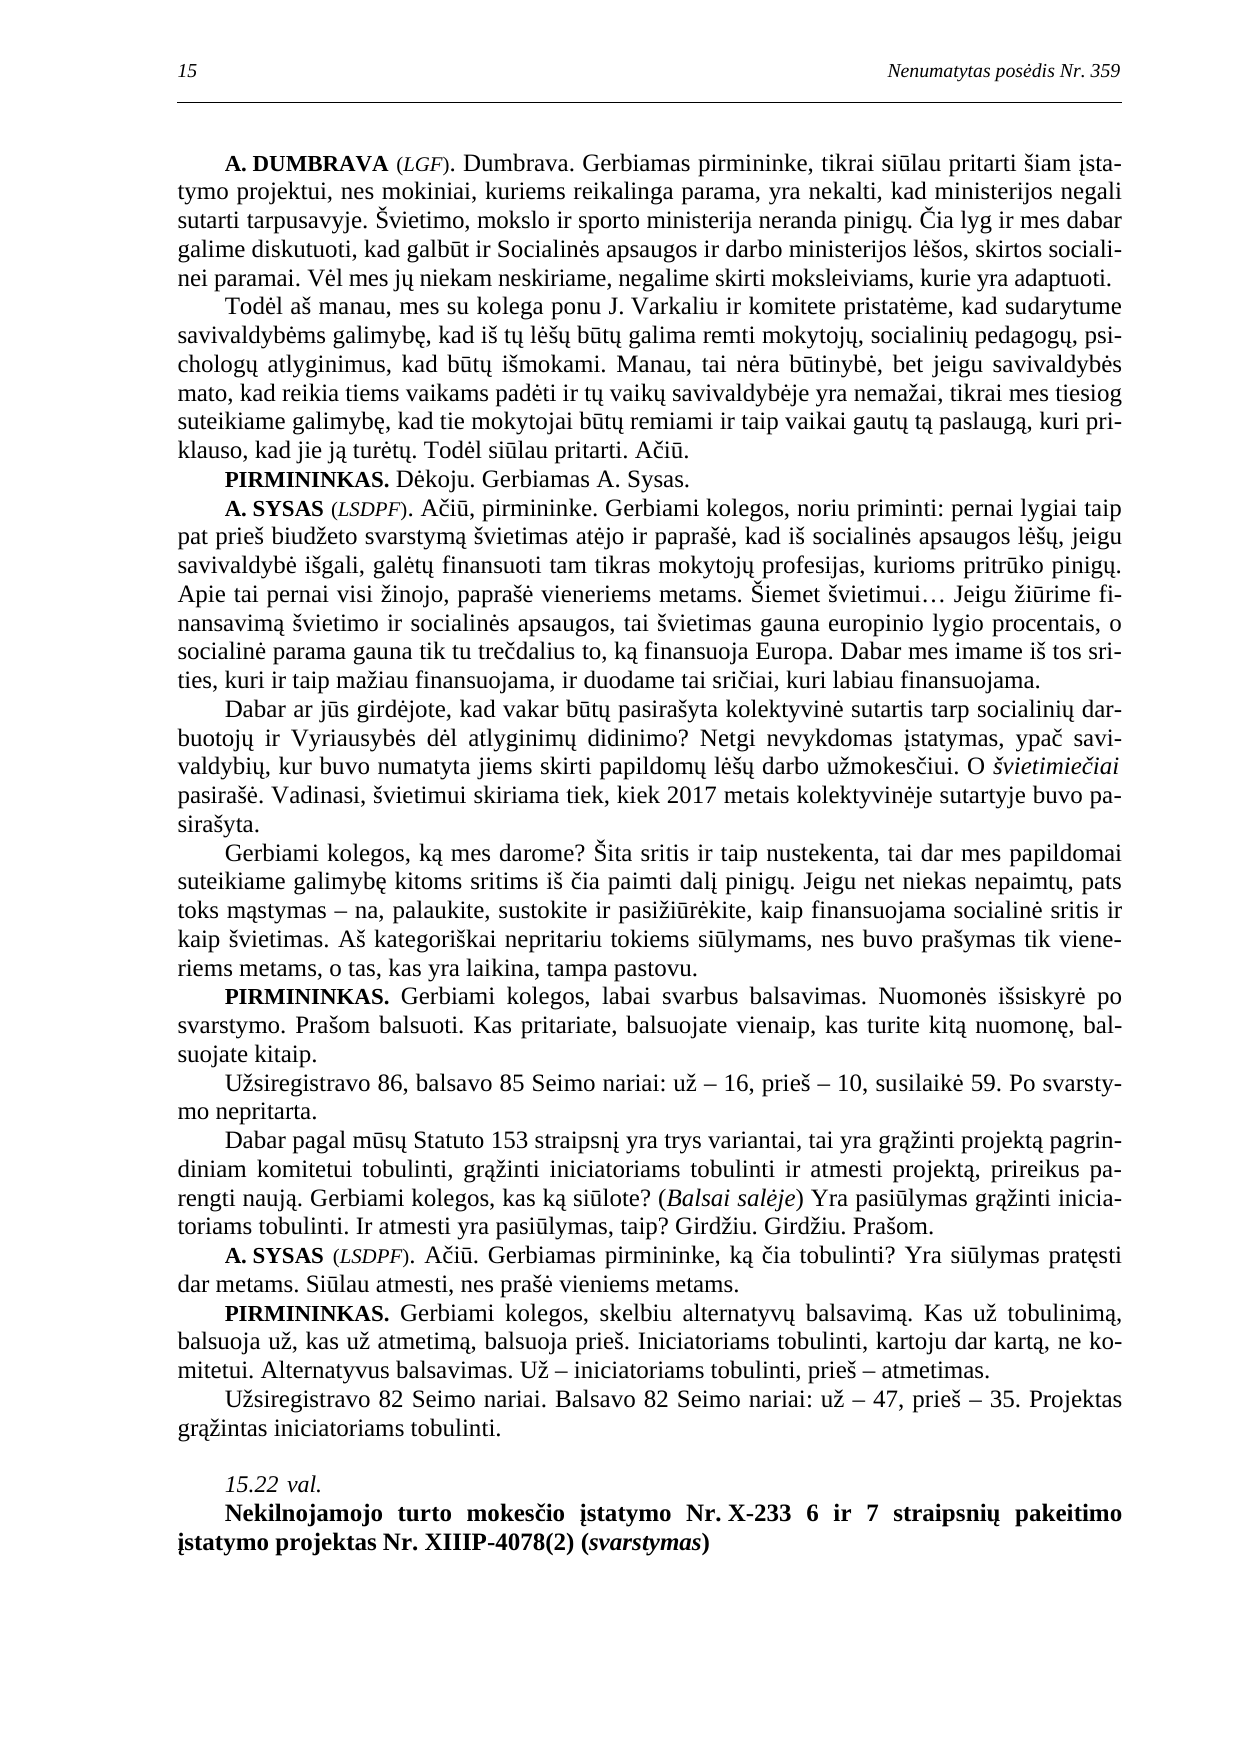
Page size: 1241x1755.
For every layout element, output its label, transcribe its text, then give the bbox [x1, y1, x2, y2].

text A. SYSAS (LSDPF). Ačiū, pir­mi­nin­ke. Ger­bia­mi ko­le­gos, no­riu pri­min­ti: per­nai ly­giai taip pat prieš biu­dže­to svars­ty­mą švie­ti­mas at­ėjo ir pa­pra­šė, kad iš so­cia­li­nės ap­sau­gos lė­šų, jei­gu sa­vi­val­dy­bė iš­ga­li, ga­lė­tų fi­nan­suo­ti tam tik­ras mo­ky­to­jų pro­fe­si­jas, ku­rioms pri­trū­ko pi­ni­gų. Apie tai per­nai vi­si ži­no­jo, pa­pra­šė vie­ne­riems me­tams. Šie­met švie­ti­mui… Jei­gu žiū­ri­me fi­nan­sa­vi­mą švie­ti­mo ir so­cia­li­nės ap­sau­gos, tai švie­ti­mas gau­na eu­ro­pi­nio ly­gio pro­cen­tais, o so­cia­li­nė pa­ra­ma gau­na tik tu treč­da­lius to, ką fi­nan­suo­ja Eu­ro­pa. Da­bar mes ima­me iš tos sri­ties, ku­ri ir taip ma­žiau fi­nan­suo­ja­ma, ir duo­da­me tai sri­čiai, ku­ri la­biau fi­nan­suo­ja­ma. [177, 493, 1122, 694]
text 15.22 val. [224, 1470, 1122, 1498]
text Ne­kil­no­ja­mo­jo tur­to mo­kes­čio įsta­ty­mo Nr. X-233 6 ir 7 straips­nių pa­kei­ti­mo įstatymo pro­jek­tas Nr. XIIIP-4078(2) (svars­ty­mas) [177, 1498, 1122, 1555]
text Ger­bia­mi ko­le­gos, ką mes da­ro­me? Ši­ta sri­tis ir taip nu­ste­ken­ta, tai dar mes pa­pil­do­mai su­tei­kia­me ga­li­my­bę ki­toms sri­tims iš čia pa­im­ti da­lį pi­ni­gų. Jei­gu net nie­kas ne­pa­im­tų, pats toks mąs­ty­mas – na, pa­lau­ki­te, su­sto­ki­te ir pa­si­žiū­rė­ki­te, kaip fi­nan­suo­ja­ma so­cia­li­nė sri­tis ir kaip švie­ti­mas. Aš ka­te­go­riš­kai ne­pri­ta­riu to­kiems siū­ly­mams, nes bu­vo pra­šy­mas tik vie­ne­riems me­tams, o tas, kas yra lai­ki­na, tam­pa pa­sto­vu. [177, 838, 1122, 981]
text PIRMININKAS. Ger­bia­mi ko­le­gos, skel­biu al­ter­na­ty­vų bal­sa­vi­mą. Kas už to­bu­li­ni­mą, bal­suo­ja už, kas už at­me­ti­mą, bal­suo­ja prieš. Ini­cia­to­riams to­bu­lin­ti, kar­to­ju dar kar­tą, ne ko­mi­te­tui. Al­ter­na­ty­vus bal­sa­vi­mas. Už – ini­cia­to­riams to­bu­lin­ti, prieš – at­me­ti­mas. [177, 1298, 1122, 1384]
text Už­si­re­gist­ra­vo 86, bal­sa­vo 85 Sei­mo na­riai: už – 16, prieš – 10, su­si­lai­kė 59. Po svars­ty­mo ne­pri­tar­ta. [177, 1068, 1122, 1125]
text Da­bar pa­gal mū­sų Sta­tu­to 153 straips­nį yra trys va­rian­tai, tai yra grą­žin­ti pro­jek­tą pa­grin­di­niam ko­mi­te­tui to­bu­lin­ti, grą­žin­ti ini­cia­to­riams to­bu­lin­ti ir at­mes­ti pro­jek­tą, pri­rei­kus pa­reng­ti nau­ją. Ger­bia­mi ko­le­gos, kas ką siū­lo­te? (Bal­sai sa­lė­je) Yra pa­siū­ly­mas grą­žin­ti ini­cia­to­riams to­bu­lin­ti. Ir at­mes­ti yra pa­siū­ly­mas, taip? Gir­džiu. Gir­džiu. Pra­šom. [177, 1125, 1122, 1240]
text Už­si­re­gist­ra­vo 82 Sei­mo na­riai. Bal­sa­vo 82 Sei­mo na­riai: už – 47, prieš – 35. Pro­jek­tas grą­žin­tas ini­cia­to­riams to­bu­lin­ti. [177, 1384, 1122, 1441]
text PIRMININKAS. Dė­ko­ju. Ger­bia­mas A. Sy­sas. [177, 464, 1122, 493]
text To­dėl aš ma­nau, mes su ko­le­ga po­nu J. Var­ka­liu ir ko­mi­te­te pri­sta­tė­me, kad su­da­ry­tu­me sa­vi­val­dy­bėms ga­li­my­bę, kad iš tų lė­šų bū­tų ga­li­ma rem­ti mo­ky­to­jų, so­cia­li­nių pe­da­go­gų, psi­cho­lo­gų at­ly­gi­ni­mus, kad bū­tų iš­mo­ka­mi. Ma­nau, tai nė­ra bū­ti­ny­bė, bet jei­gu sa­vi­val­dy­bės ma­to, kad rei­kia tiems vai­kams pa­dė­ti ir tų vai­kų sa­vi­val­dy­bė­je yra ne­ma­žai, tik­rai mes tie­siog su­tei­kia­me ga­li­my­bę, kad tie mo­ky­to­jai bū­tų re­mia­mi ir taip vai­kai gau­tų tą pa­slau­gą, ku­ri pri­klau­so, kad jie ją tu­rė­tų. To­dėl siū­lau pri­tar­ti. Ačiū. [177, 291, 1122, 464]
text PIRMININKAS. Ger­bia­mi ko­le­gos, la­bai svar­bus bal­sa­vi­mas. Nuo­mo­nės iš­si­sky­rė po svars­ty­mo. Pra­šom bal­suo­ti. Kas pri­ta­ria­te, bal­suo­ja­te vie­naip, kas tu­ri­te ki­tą nuo­mo­nę, bal­suo­ja­te ki­taip. [177, 981, 1122, 1068]
text A. DUMBRAVA (LGF). Dumb­ra­va. Ger­bia­mas pir­mi­nin­ke, tik­rai siū­lau pri­tar­ti šiam įsta­ty­mo pro­jek­tui, nes mo­ki­niai, ku­riems rei­ka­lin­ga pa­ra­ma, yra ne­kal­ti, kad mi­nis­te­ri­jos ne­ga­li su­tar­ti tar­pu­sa­vy­je. Švie­ti­mo, moks­lo ir spor­to mi­nis­te­ri­ja ne­ran­da pi­ni­gų. Čia lyg ir mes da­bar ga­li­me dis­ku­tuo­ti, kad gal­būt ir So­cia­li­nės ap­sau­gos ir dar­bo mi­nis­te­ri­jos lė­šos, skir­tos so­cia­li­nei pa­ra­mai. Vėl mes jų nie­kam ne­ski­ria­me, ne­ga­li­me skir­ti moks­lei­viams, ku­rie yra adap­tuo­ti. [177, 148, 1122, 291]
text A. SYSAS (LSDPF). Ačiū. Ger­bia­mas pir­mi­nin­ke, ką čia to­bu­lin­ti? Yra siū­ly­mas pra­tęs­ti dar me­tams. Siū­lau at­mes­ti, nes pra­šė vie­niems me­tams. [177, 1240, 1122, 1298]
text Da­bar ar jūs gir­dė­jo­te, kad va­kar bū­tų pa­si­ra­šy­ta ko­lek­ty­vi­nė su­tar­tis tarp so­cia­li­nių dar­buo­to­jų ir Vy­riau­sy­bės dėl at­ly­gi­ni­mų di­di­ni­mo? Net­gi ne­vyk­do­mas įsta­ty­mas, ypač sa­vi­valdy­bių, kur bu­vo nu­ma­ty­ta jiems skir­ti pa­pil­do­mų lė­šų dar­bo už­mo­kes­čiui. O švie­ti­mie­čiai pa­si­ra­šė. Va­di­na­si, švie­ti­mui ski­ria­ma tiek, kiek 2017 me­tais ko­lek­ty­vi­nė­je su­tar­ty­je bu­vo pa­si­ra­šy­ta. [177, 694, 1122, 838]
